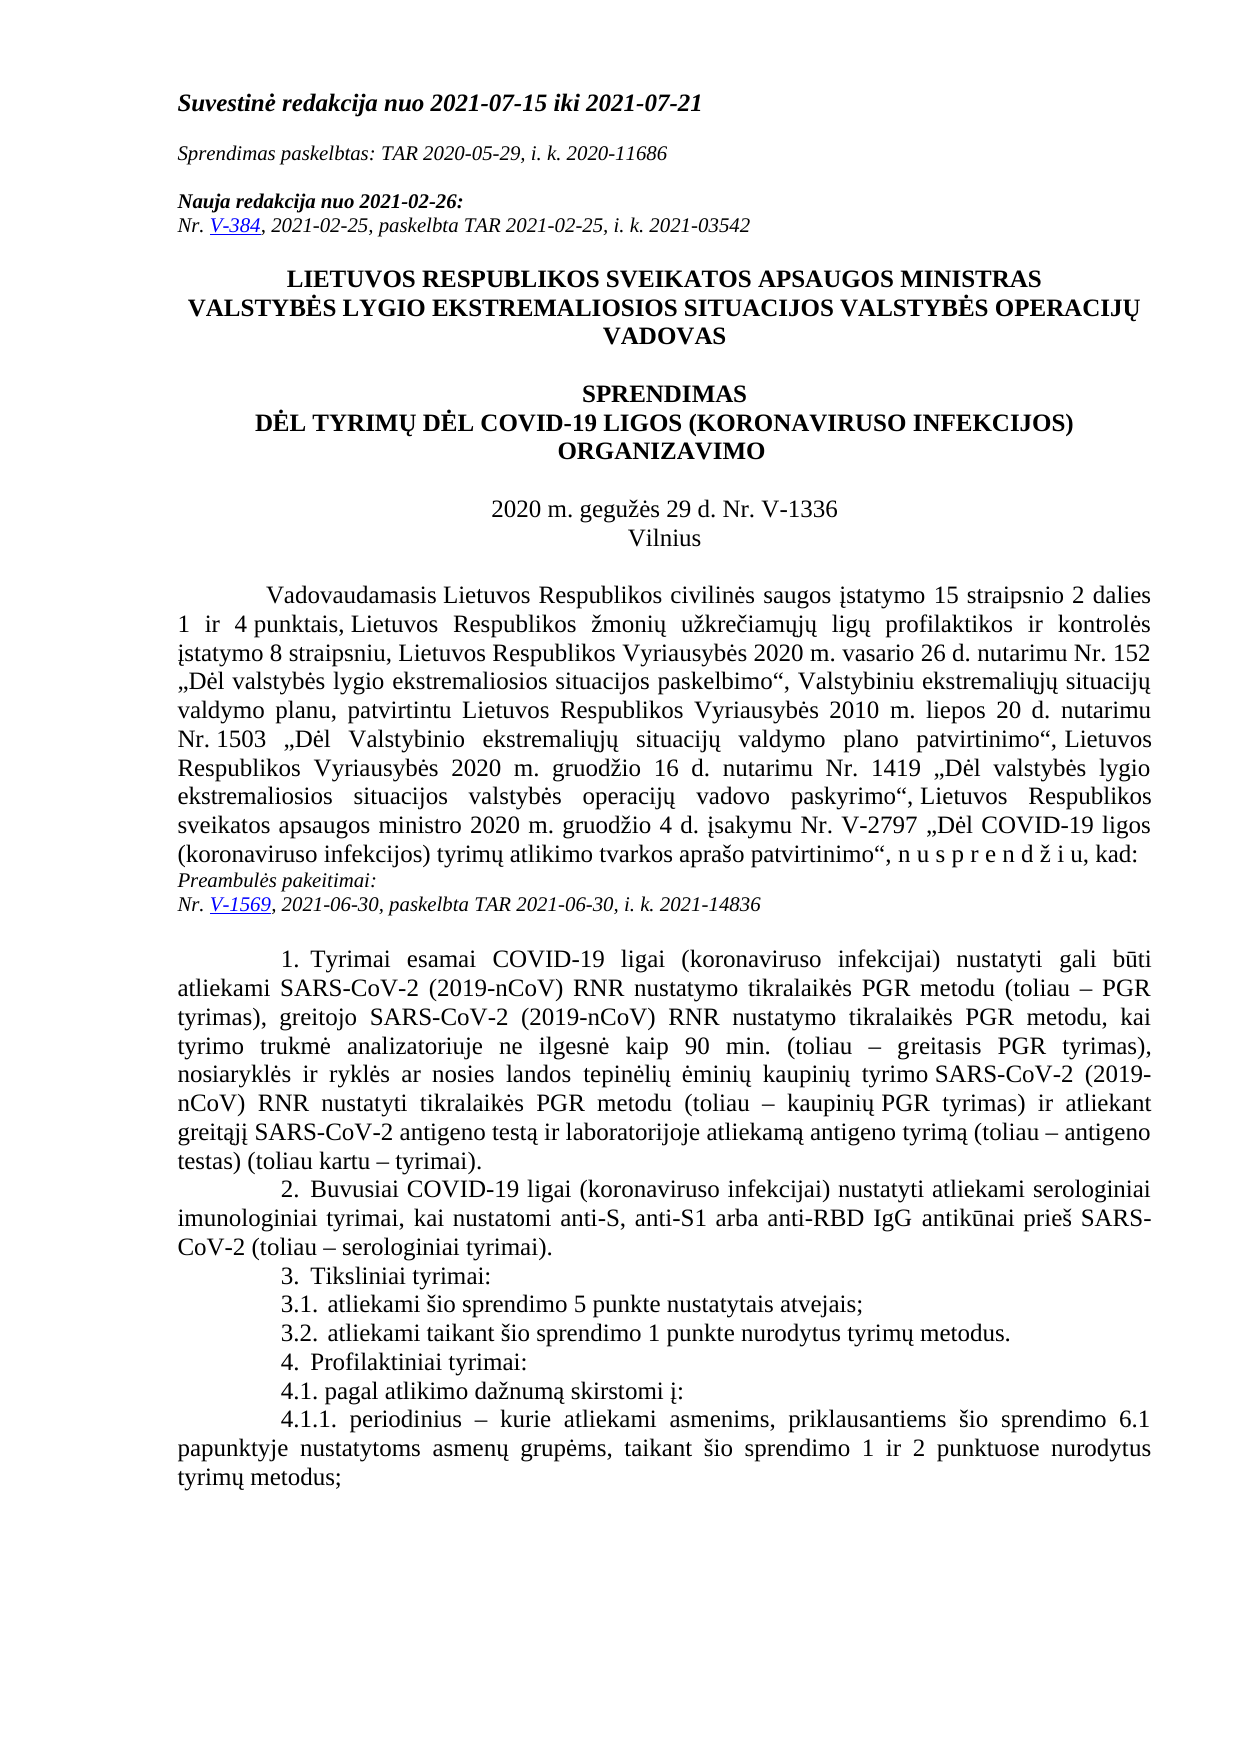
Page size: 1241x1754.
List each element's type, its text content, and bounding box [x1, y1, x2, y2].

text Vadovaudamasis Lietuvos Respublikos civilinės saugos įstatymo 15 straipsnio 2 dalies 1 ir 4 punktais, Lietuvos Respublikos žmonių užkrečiamųjų ligų profilaktikos ir kontrolės įstatymo 8 straipsniu, Lietuvos Respublikos Vyriausybės 2020 m. vasario 26 d. nutarimu Nr. 152 „Dėl valstybės lygio ekstremaliosios situacijos paskelbimo“, Valstybiniu ekstremaliųjų situacijų valdymo planu, patvirtintu Lietuvos Respublikos Vyriausybės 2010 m. liepos 20 d. nutarimu Nr. 1503 „Dėl Valstybinio ekstremaliųjų situacijų valdymo plano patvirtinimo“, Lietuvos Respublikos Vyriausybės 2020 m. gruodžio 16 d. nutarimu Nr. 1419 „Dėl valstybės lygio ekstremaliosios situacijos valstybės operacijų vadovo paskyrimo“, Lietuvos Respublikos sveikatos apsaugos ministro 2020 m. gruodžio 4 d. įsakymu Nr. V-2797 „Dėl COVID-19 ligos (koronaviruso infekcijos) tyrimų atlikimo tvarkos aprašo patvirtinimo“, n u s p r e n d ž i u, kad: [177, 580, 1152, 868]
text SPRENDIMAS [177, 379, 1152, 408]
text DĖL TYRIMŲ DĖL COVID-19 LIGOS (KORONAVIRUSO INFEKCIJOS) ORGANIZAVIMO [177, 408, 1152, 465]
text Nr. V-384, 2021-02-25, paskelbta TAR 2021-02-25, i. k. 2021-03542 [177, 213, 1152, 237]
text 3.1. atliekami šio sprendimo 5 punkte nustatytais atvejais; [177, 1289, 1152, 1318]
text 2. Buvusiai COVID-19 ligai (koronaviruso infekcijai) nustatyti atliekami serologiniai imunologiniai tyrimai, kai nustatomi anti-S, anti-S1 arba anti-RBD IgG antikūnai prieš SARS-CoV-2 (toliau – serologiniai tyrimai). [177, 1174, 1152, 1261]
text Suvestinė redakcija nuo 2021-07-15 iki 2021-07-21 [177, 88, 1152, 117]
text LIETUVOS RESPUBLIKOS SVEIKATOS APSAUGOS MINISTRAS [177, 264, 1152, 293]
text Nauja redakcija nuo 2021-02-26: [177, 189, 1152, 213]
text 4. Profilaktiniai tyrimai: [177, 1347, 1152, 1376]
text 2020 m. gegužės 29 d. Nr. V-1336 Vilnius [177, 494, 1152, 551]
text 3.2. atliekami taikant šio sprendimo 1 punkte nurodytus tyrimų metodus. [177, 1318, 1152, 1347]
text Nr. V-1569, 2021-06-30, paskelbta TAR 2021-06-30, i. k. 2021-14836 [177, 892, 1152, 916]
text 3. Tiksliniai tyrimai: [177, 1261, 1152, 1289]
text 4.1.1. periodinius – kurie atliekami asmenims, priklausantiems šio sprendimo 6.1 papunktyje nustatytoms asmenų grupėms, taikant šio sprendimo 1 ir 2 punktuose nurodytus tyrimų metodus; [177, 1404, 1152, 1491]
text Preambulės pakeitimai: [177, 868, 1152, 892]
text 1. Tyrimai esamai COVID-19 ligai (koronaviruso infekcijai) nustatyti gali būti atliekami SARS-CoV-2 (2019-nCoV) RNR nustatymo tikralaikės PGR metodu (toliau – PGR tyrimas), greitojo SARS-CoV-2 (2019-nCoV) RNR nustatymo tikralaikės PGR metodu, kai tyrimo trukmė analizatoriuje ne ilgesnė kaip 90 min. (toliau – greitasis PGR tyrimas), nosiaryklės ir ryklės ar nosies landos tepinėlių ėminių kaupinių tyrimo SARS-CoV-2 (2019-nCoV) RNR nustatyti tikralaikės PGR metodu (toliau – kaupinių PGR tyrimas) ir atliekant greitąjį SARS-CoV-2 antigeno testą ir laboratorijoje atliekamą antigeno tyrimą (toliau – antigeno testas) (toliau kartu – tyrimai). [177, 944, 1152, 1174]
text VALSTYBĖS LYGIO EKSTREMALIOSIOS SITUACIJOS VALSTYBĖS OPERACIJŲ VADOVAS [177, 293, 1152, 350]
text Sprendimas paskelbtas: TAR 2020-05-29, i. k. 2020-11686 [177, 141, 1152, 165]
text 4.1. pagal atlikimo dažnumą skirstomi į: [177, 1376, 1152, 1404]
